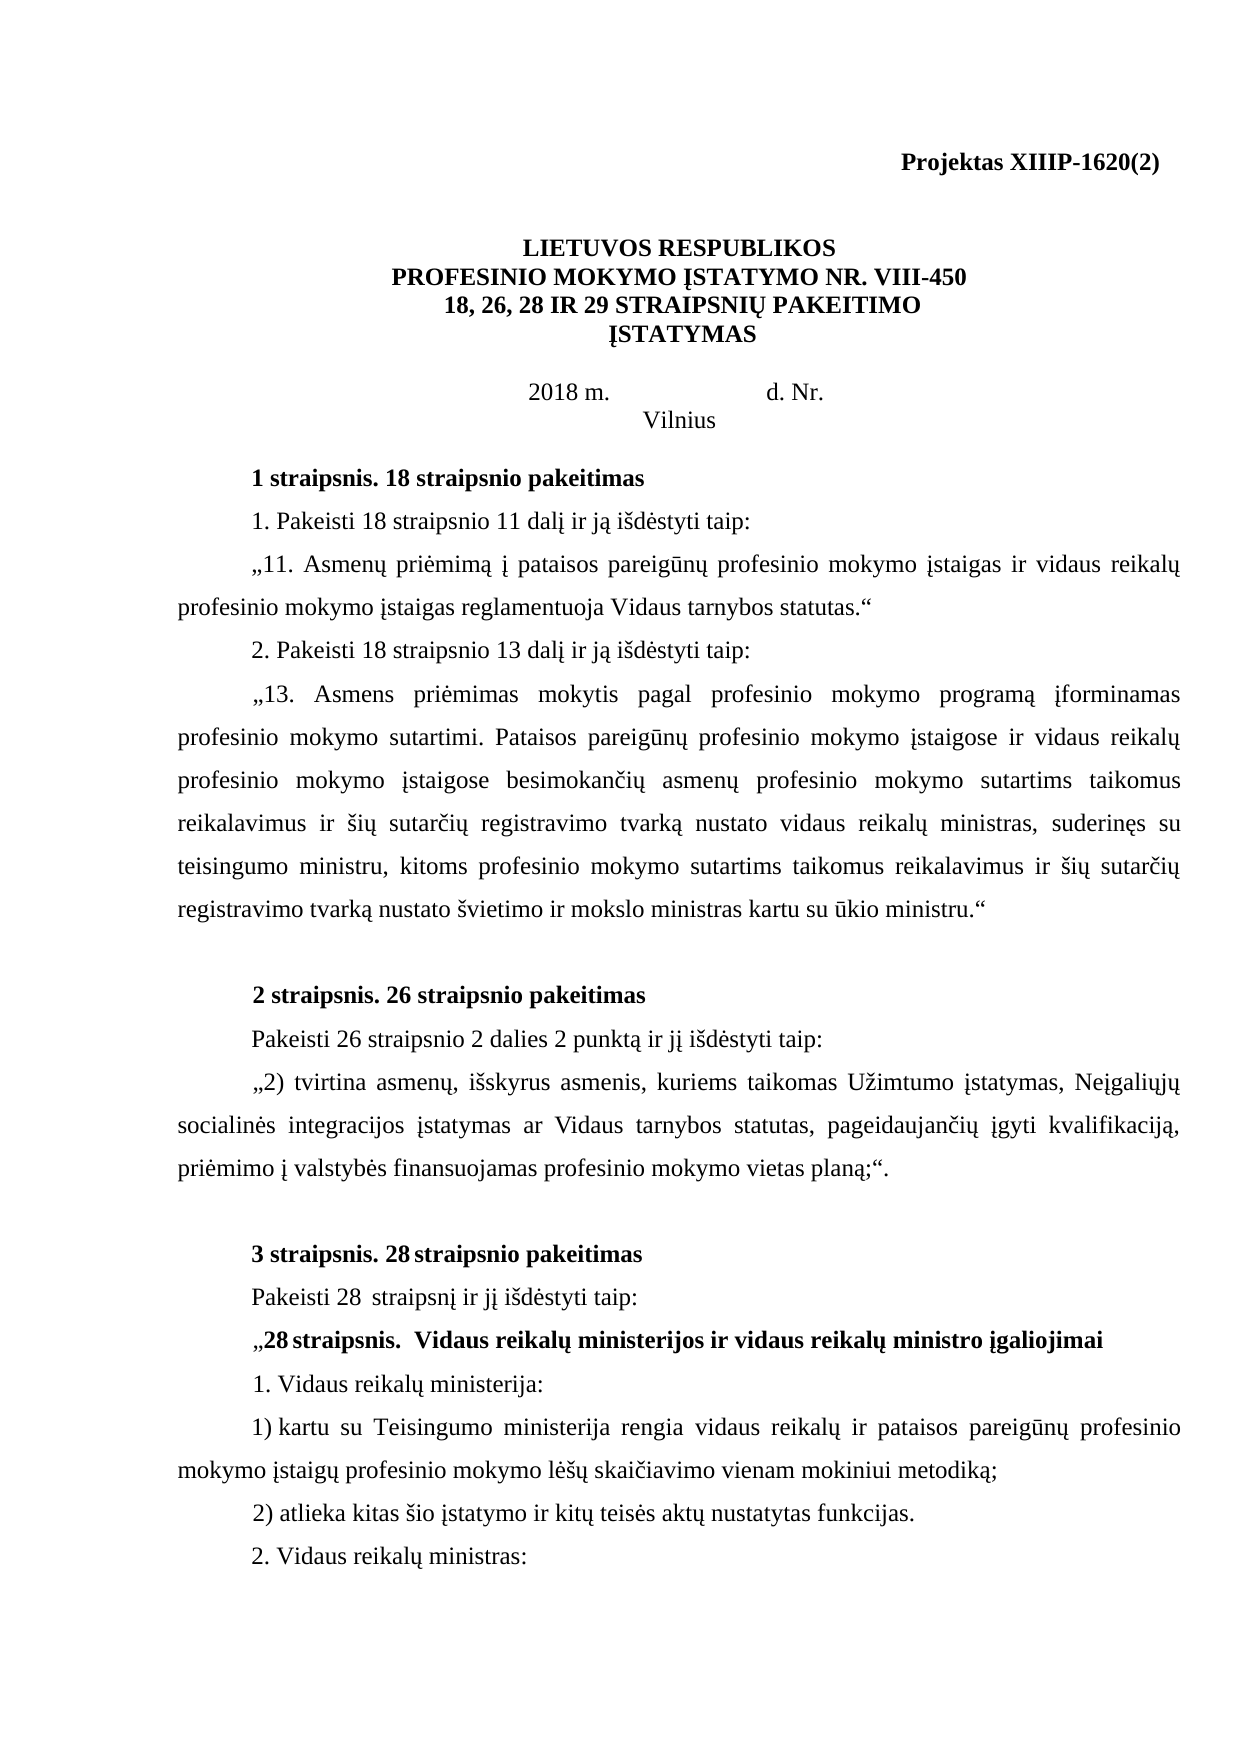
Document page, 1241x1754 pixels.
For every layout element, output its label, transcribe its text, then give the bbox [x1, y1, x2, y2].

text PROFESINIO MOKYMO ĮSTATYMO Nr. VIII-450 [177, 262, 1181, 291]
text 1. Pakeisti 18 straipsnio 11 dalį ir ją išdėstyti taip: [177, 506, 1181, 535]
text „2) tvirtina asmenų, išskyrus asmenis, kuriems taikomas Užimtumo įstatymas, Neįgaliųjų socialinės integracijos įstatymas ar Vidaus tarnybos statutas, pageidaujančių įgyti kvalifikaciją, priėmimo į valstybės finansuojamas profesinio mokymo vietas planą;“. [177, 1067, 1181, 1182]
text 1) kartu su Teisingumo ministerija rengia vidaus reikalų ir pataisos pareigūnų profesinio mokymo įstaigų profesinio mokymo lėšų skaičiavimo vienam mokiniui metodiką; [177, 1412, 1181, 1484]
text 2. Pakeisti 18 straipsnio 13 dalį ir ją išdėstyti taip: [177, 636, 1181, 664]
text 3 straipsnis. 28 straipsnio pakeitimas [177, 1239, 1181, 1268]
text 2018 m. d. Nr. [177, 377, 1181, 406]
text 2) atlieka kitas šio įstatymo ir kitų teisės aktų nustatytas funkcijas. [177, 1498, 1181, 1527]
text 1 straipsnis. 18 straipsnio pakeitimas [177, 463, 1181, 492]
text Vilnius [177, 406, 1181, 434]
text 18, 26, 28 IR 29 STRAIPSNIŲ PAKEITIMO [177, 291, 1181, 319]
text 1. Vidaus reikalų ministerija: [177, 1369, 1181, 1397]
text „28 straipsnis. Vidaus reikalų ministerijos ir vidaus reikalų ministro įgaliojimai [177, 1326, 1181, 1354]
text Pakeisti 26 straipsnio 2 dalies 2 punktą ir jį išdėstyti taip: [177, 1024, 1181, 1052]
text LIETUVOS RESPUBLIKOS [177, 233, 1181, 262]
text 2. Vidaus reikalų ministras: [177, 1541, 1181, 1570]
text Pakeisti 28 straipsnį ir jį išdėstyti taip: [177, 1282, 1181, 1311]
text Projektas XIIIP-1620(2) [901, 147, 1181, 176]
text 2 straipsnis. 26 straipsnio pakeitimas [252, 981, 1181, 1009]
text ĮSTATYMAS [177, 319, 1181, 348]
text „11. Asmenų priėmimą į pataisos pareigūnų profesinio mokymo įstaigas ir vidaus reikalų profesinio mokymo įstaigas reglamentuoja Vidaus tarnybos statutas.“ [177, 549, 1181, 621]
text „13. Asmens priėmimas mokytis pagal profesinio mokymo programą įforminamas profesinio mokymo sutartimi. Pataisos pareigūnų profesinio mokymo įstaigose ir vidaus reikalų profesinio mokymo įstaigose besimokančių asmenų profesinio mokymo sutartims taikomus reikalavimus ir šių sutarčių registravimo tvarką nustato vidaus reikalų ministras, suderinęs su teisingumo ministru, kitoms profesinio mokymo sutartims taikomus reikalavimus ir šių sutarčių registravimo tvarką nustato švietimo ir mokslo ministras kartu su ūkio ministru.“ [177, 679, 1181, 923]
